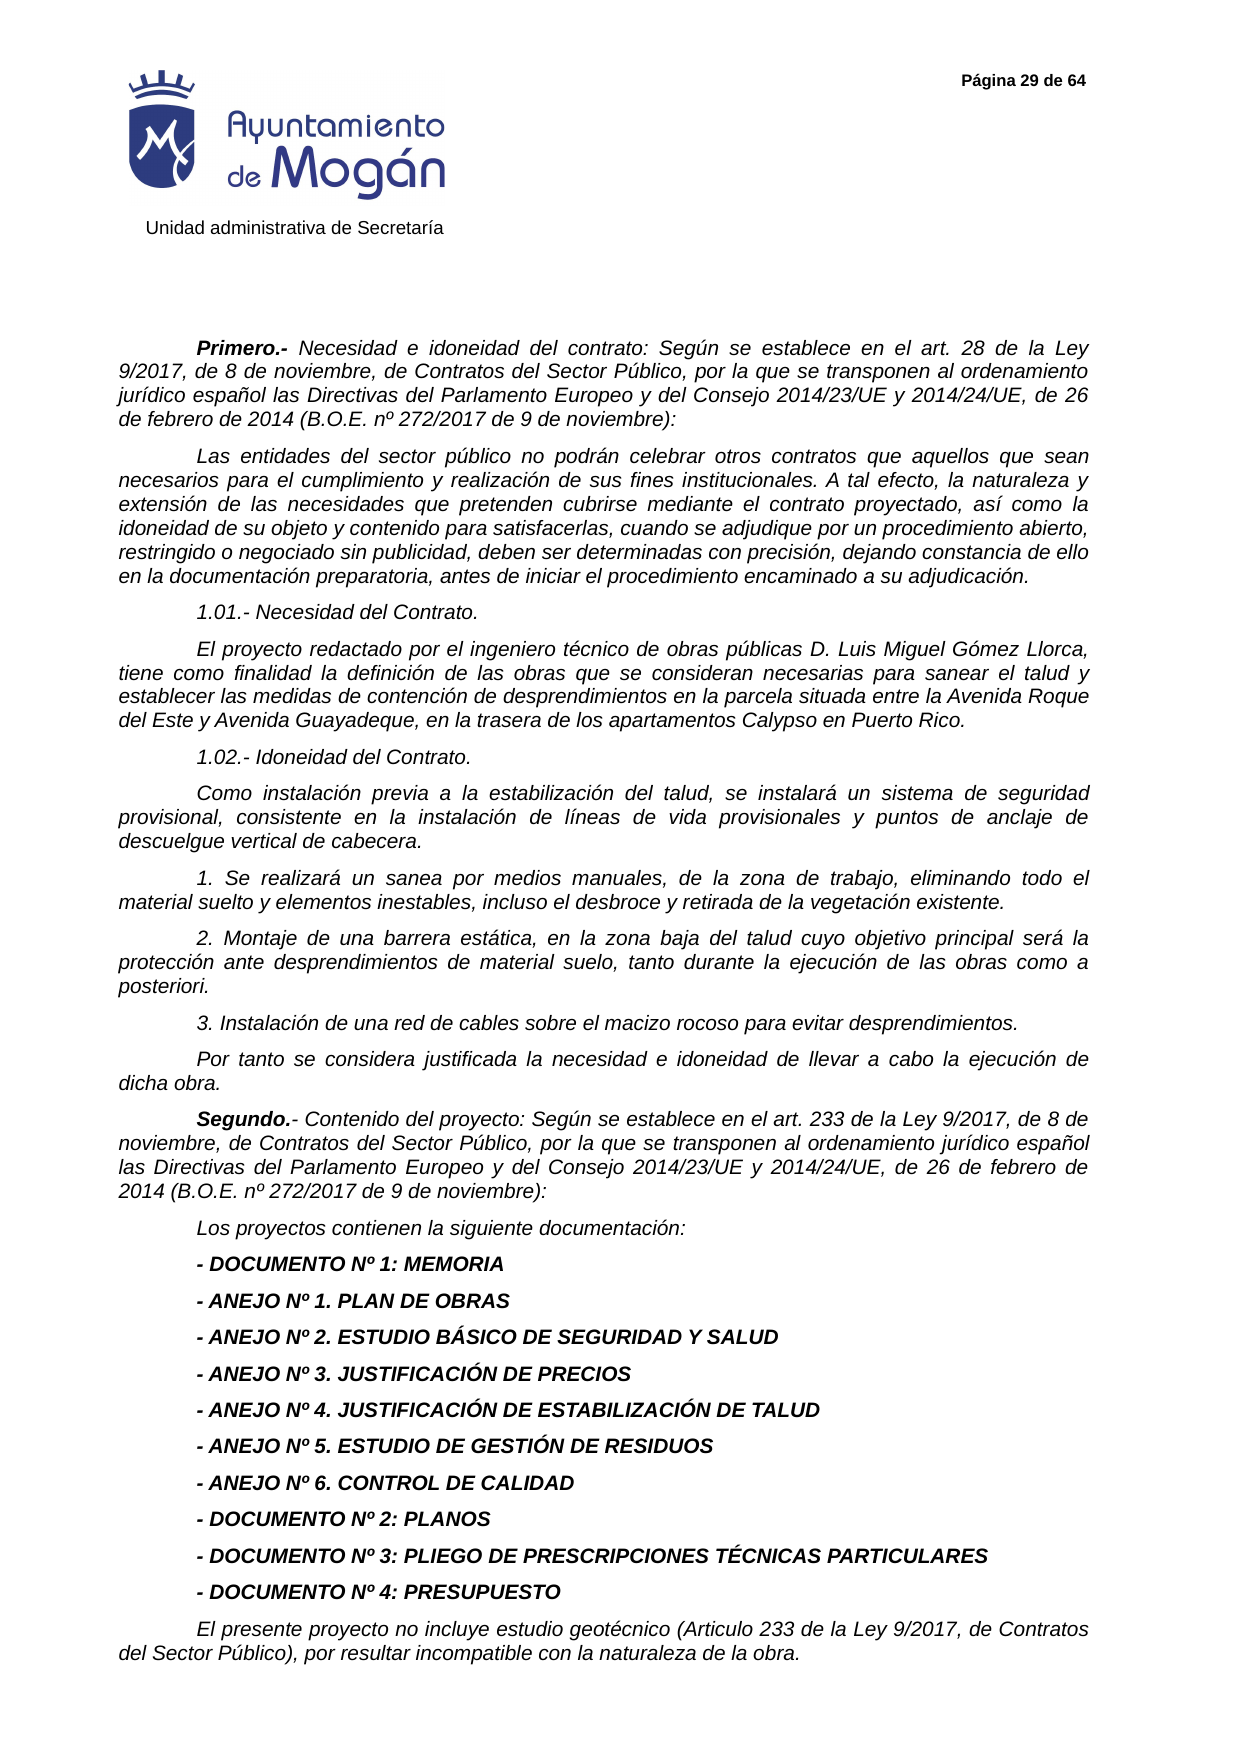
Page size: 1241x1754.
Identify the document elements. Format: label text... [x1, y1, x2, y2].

text 1. Se realizará un sanea por medios manuales, de la zona de trabajo, eliminando todo el material suelto y elementos inestables, incluso el desbroce y retirada de la vegetación existente. [118, 866, 1092, 913]
text 1.02.- Idoneidad del Contrato. [118, 745, 1092, 769]
text Las entidades del sector público no podrán celebrar otros contratos que aquellos que sean necesarios para el cumplimiento y realización de sus fines institucionales. A tal efecto, la naturaleza y extensión de las necesidades que pretenden cubrirse mediante el contrato proyectado, así como la idoneidad de su objeto y contenido para satisfacerlas, cuando se adjudique por un procedimiento abierto, restringido o negociado sin publicidad, deben ser determinadas con precisión, dejando constancia de ello en la documentación preparatoria, antes de iniciar el procedimiento encaminado a su adjudicación. [118, 444, 1092, 587]
text El presente proyecto no incluye estudio geotécnico (Articulo 233 de la Ley 9/2017, de Contratos del Sector Público), por resultar incompatible con la naturaleza de la obra. [118, 1617, 1092, 1664]
text - DOCUMENTO Nº 3: PLIEGO DE PRESCRIPCIONES TÉCNICAS PARTICULARES [118, 1544, 1092, 1568]
text 1.01.- Necesidad del Contrato. [118, 600, 1092, 624]
text - ANEJO Nº 5. ESTUDIO DE GESTIÓN DE RESIDUOS [118, 1434, 1092, 1458]
text - ANEJO Nº 6. CONTROL DE CALIDAD [118, 1471, 1092, 1495]
text El proyecto redactado por el ingeniero técnico de obras públicas D. Luis Miguel Gómez Llorca, tiene como finalidad la definición de las obras que se consideran necesarias para sanear el talud y establecer las medidas de contención de desprendimientos en la parcela situada entre la Avenida Roque del Este y Avenida Guayadeque, en la trasera de los apartamentos Calypso en Puerto Rico. [118, 636, 1092, 732]
text Segundo.- Contenido del proyecto: Según se establece en el art. 233 de la Ley 9/2017, de 8 de noviembre, de Contratos del Sector Público, por la que se transponen al ordenamiento jurídico español las Directivas del Parlamento Europeo y del Consejo 2014/23/UE y 2014/24/UE, de 26 de febrero de 2014 (B.O.E. nº 272/2017 de 9 de noviembre): [118, 1107, 1092, 1203]
text Como instalación previa a la estabilización del talud, se instalará un sistema de seguridad provisional, consistente en la instalación de líneas de vida provisionales y puntos de anclaje de descuelgue vertical de cabecera. [118, 781, 1092, 853]
text 2. Montaje de una barrera estática, en la zona baja del talud cuyo objetivo principal será la protección ante desprendimientos de material suelo, tanto durante la ejecución de las obras como a posteriori. [118, 926, 1092, 998]
text - ANEJO Nº 2. ESTUDIO BÁSICO DE SEGURIDAD Y SALUD [118, 1325, 1092, 1349]
text - ANEJO Nº 1. PLAN DE OBRAS [118, 1288, 1092, 1312]
text - DOCUMENTO Nº 1: MEMORIA [118, 1252, 1092, 1276]
text Los proyectos contienen la siguiente documentación: [118, 1216, 1092, 1239]
text - DOCUMENTO Nº 2: PLANOS [118, 1507, 1092, 1531]
text - DOCUMENTO Nº 4: PRESUPUESTO [118, 1580, 1092, 1604]
text 3. Instalación de una red de cables sobre el macizo rocoso para evitar desprendimientos. [118, 1010, 1092, 1034]
text - ANEJO Nº 3. JUSTIFICACIÓN DE PRECIOS [118, 1361, 1092, 1385]
text Por tanto se considera justificada la necesidad e idoneidad de llevar a cabo la ejecución de dicha obra. [118, 1047, 1092, 1095]
text - ANEJO Nº 4. JUSTIFICACIÓN DE ESTABILIZACIÓN DE TALUD [118, 1398, 1092, 1422]
picture [128, 70, 445, 206]
text Primero.- Necesidad e idoneidad del contrato: Según se establece en el art. 28 de la Ley 9/2017, de 8 de noviembre, de Contratos del Sector Público, por la que se transponen al ordenamiento jurídico español las Directivas del Parlamento Europeo y del Consejo 2014/23/UE y 2014/24/UE, de 26 de febrero de 2014 (B.O.E. nº 272/2017 de 9 de noviembre): [118, 335, 1092, 431]
